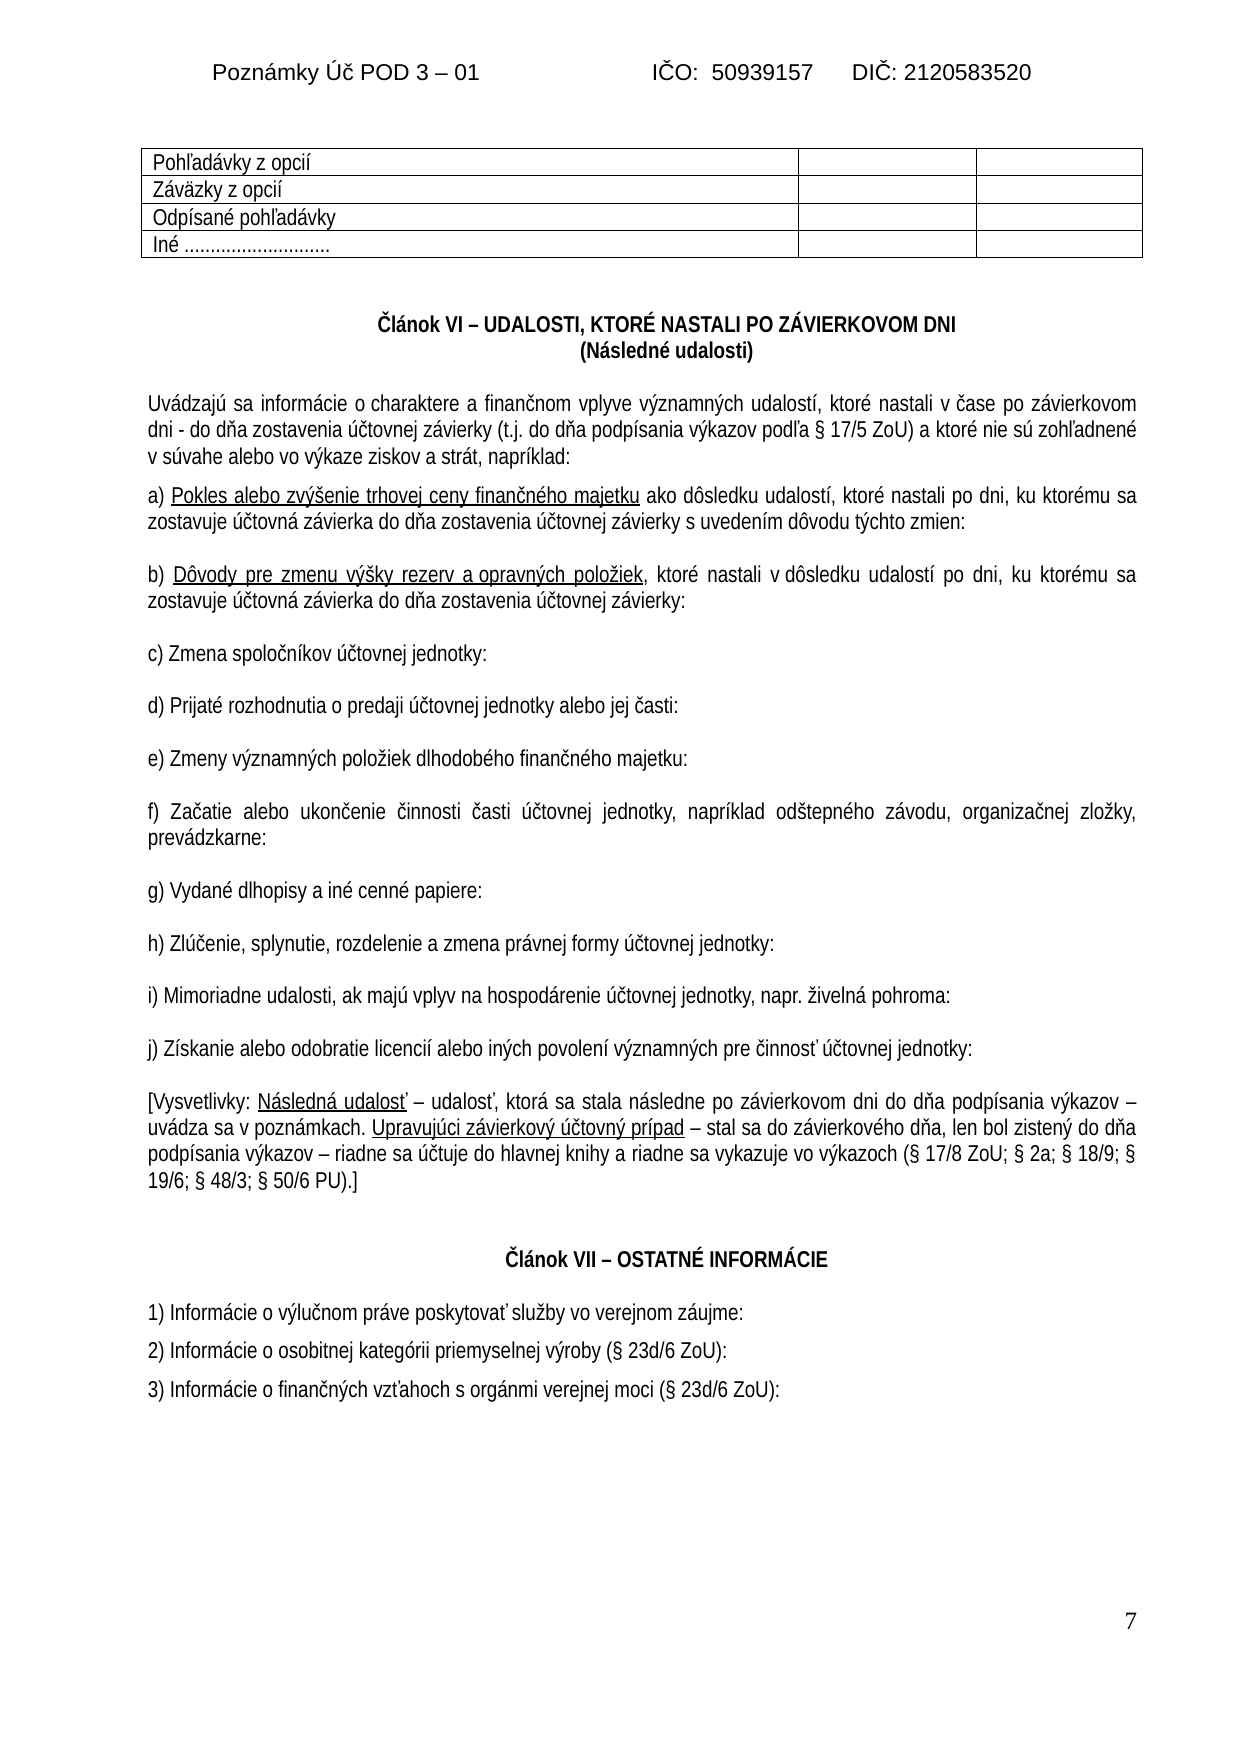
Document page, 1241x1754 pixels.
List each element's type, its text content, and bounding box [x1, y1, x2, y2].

text Článok VII – OSTATNÉ INFORMÁCIE [148, 1246, 1186, 1272]
text c) Zmena spoločníkov účtovnej jednotky: [148, 640, 1137, 666]
text h) Zlúčenie, splynutie, rozdelenie a zmena právnej formy účtovnej jednotky: [148, 929, 1137, 956]
text e) Zmeny významných položiek dlhodobého finančného majetku: [148, 745, 1137, 771]
text b) Dôvody pre zmenu výšky rezerv a opravných položiek, ktoré nastali v dôsledku udalostí po dni, ku ktorému sa zostavuje účtovná závierka do dňa zostavenia účtovnej závierky: [148, 561, 1137, 613]
table_cell [799, 204, 976, 230]
text a) Pokles alebo zvýšenie trhovej ceny finančného majetku ako dôsledku udalostí, ktoré nastali po dni, ku ktorému sa zostavuje účtovná závierka do dňa zostavenia účtovnej závierky s uvedením dôvodu týchto zmien: [148, 482, 1137, 534]
table_cell Odpísané pohľadávky [142, 204, 798, 230]
table_cell [977, 149, 1142, 175]
text d) Prijaté rozhodnutia o predaji účtovnej jednotky alebo jej časti: [148, 692, 1137, 719]
table_cell [799, 231, 976, 257]
text i) Mimoriadne udalosti, ak majú vplyv na hospodárenie účtovnej jednotky, napr. živelná pohroma: [148, 982, 1137, 1009]
table_cell [977, 231, 1142, 257]
text f) Začatie alebo ukončenie činnosti časti účtovnej jednotky, napríklad odštepného závodu, organizačnej zložky, prevádzkarne: [148, 798, 1137, 851]
table_cell [977, 204, 1142, 230]
text 2) Informácie o osobitnej kategórii priemyselnej výroby (§ 23d/6 ZoU): [148, 1337, 1186, 1364]
text [Vysvetlivky: Následná udalosť – udalosť, ktorá sa stala následne po závierkovom dni do dňa podpísania výkazov – uvádza sa v poznámkach. Upravujúci závierkový účtovný prípad – stal sa do závierkového dňa, len bol zistený do dňa podpísania výkazov – riadne sa účtuje do hlavnej knihy a riadne sa vykazuje vo výkazoch (§ 17/8 ZoU; § 2a; § 18/9; § 19/6; § 48/3; § 50/6 PU).] [148, 1088, 1137, 1193]
table_cell [799, 149, 976, 175]
text 1) Informácie o výlučnom práve poskytovať služby vo verejnom záujme: [148, 1298, 1186, 1325]
table_cell Iné ............................ [142, 231, 798, 257]
text Uvádzajú sa informácie o charaktere a finančnom vplyve významných udalostí, ktoré nastali v čase po závierkovom dni - do dňa zostavenia účtovnej závierky (t.j. do dňa podpísania výkazov podľa § 17/5 ZoU) a ktoré nie sú zohľadnené v súvahe alebo vo výkaze ziskov a strát, napríklad: [148, 390, 1137, 469]
table_cell [977, 176, 1142, 202]
table_cell Pohľadávky z opcií [142, 149, 798, 175]
text g) Vydané dlhopisy a iné cenné papiere: [148, 877, 1137, 903]
text Článok VI – UDALOSTI, KTORÉ NASTALI PO ZÁVIERKOVOM DNI [148, 311, 1186, 337]
text 3) Informácie o finančných vzťahoch s orgánmi verejnej moci (§ 23d/6 ZoU): [148, 1376, 1186, 1403]
table_cell Záväzky z opcií [142, 176, 798, 202]
table_cell [799, 176, 976, 202]
text j) Získanie alebo odobratie licencií alebo iných povolení významných pre činnosť účtovnej jednotky: [148, 1035, 1137, 1061]
text (Následné udalosti) [148, 337, 1186, 364]
